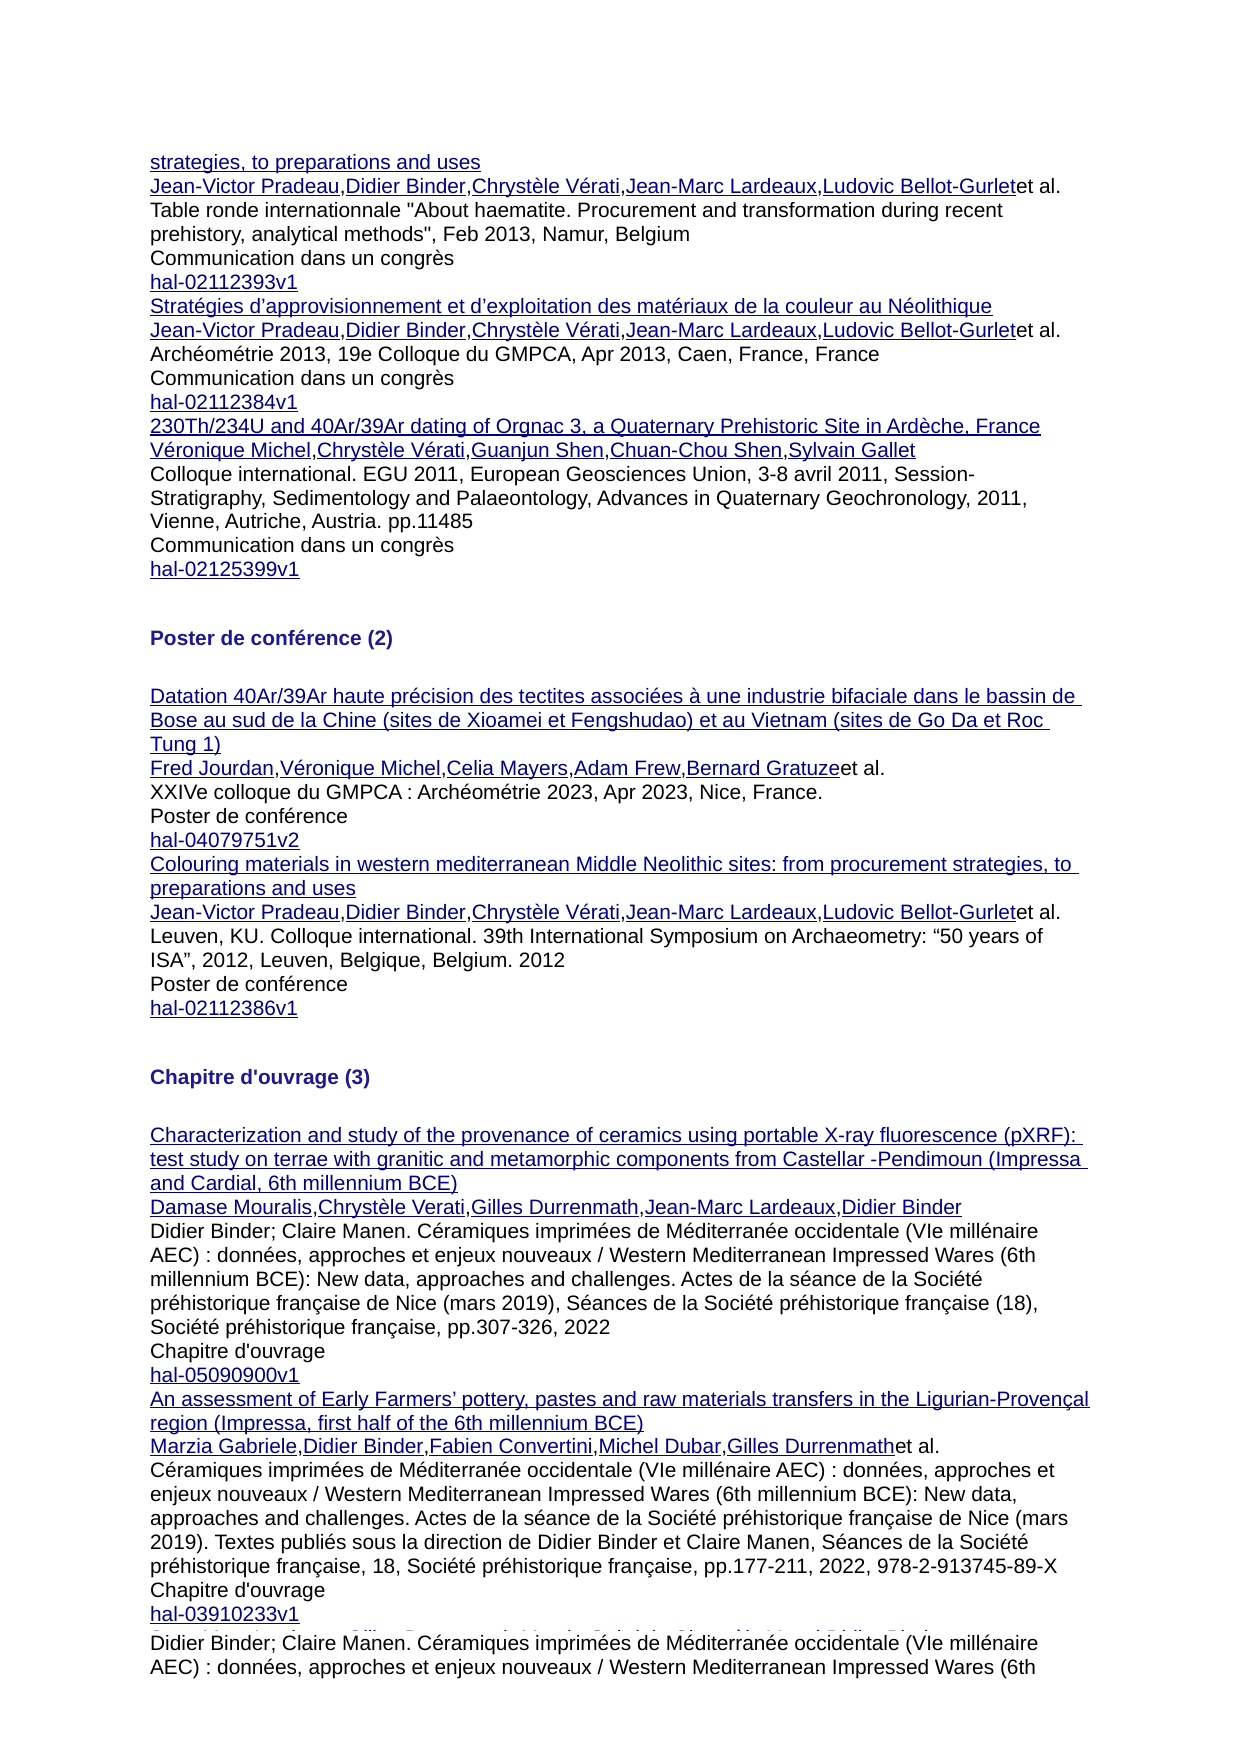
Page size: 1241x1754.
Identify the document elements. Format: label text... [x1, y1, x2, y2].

subtitle Poster de conférence (2) [150, 626, 1090, 650]
table_header Datation 40Ar/39Ar haute précision des tectites associées à une industrie bifaciale dans le bassin de Bose au sud de la Chine (sites de Xioamei et Fengshudao) et au Vietnam (sites de Go Da et Roc Tung 1) Fred Jourdan,Véronique Michel,Celia Mayers,Adam Frew,Bernard Gratuzeet al. XXIVe colloque du GMPCA : Archéométrie 2023, Apr 2023, Nice, France. Poster de conférence hal-04079751v2 [150, 684, 1090, 852]
table_cell An assessment of Early Farmers’ pottery, pastes and raw materials transfers in the Ligurian-Provençal [150, 1386, 1090, 1407]
table_cell Colouring materials in western mediterranean Middle Neolithic sites: from procurement strategies, to preparations and uses Jean-Victor Pradeau,Didier Binder,Chrystèle Vérati,Jean-Marc Lardeaux,Ludovic Bellot-Gurletet al. Leuven, KU. Colloque international. 39th International Symposium on Archaeometry: “50 years of ISA”, 2012, Leuven, Belgique, Belgium. 2012 Poster de conférence hal-02112386v1 [150, 852, 1090, 1020]
table_cell Stratégies d’approvisionnement et d’exploitation des matériaux de la couleur au Néolithique Jean-Victor Pradeau,Didier Binder,Chrystèle Vérati,Jean-Marc Lardeaux,Ludovic Bellot-Gurletet al. Archéométrie 2013, 19e Colloque du GMPCA, Apr 2013, Caen, France, France Communication dans un congrès hal-02112384v1 [150, 294, 1090, 413]
table_cell From geomaterials to archaeological pastes: the example of &quot;granitic&quot; pottery productions from Neolithic Castellar -Pendimoun (Alpes-Maritimes, France) Jean-Marc Lardeaux,Gilles Durrenmath,Marzia Gabriele,Chrystèle Verati,Didier Binder Didier Binder; Claire Manen. Céramiques imprimées de Méditerranée occidentale (VIe millénaire AEC) : données, approches et enjeux nouveaux / Western Mediterranean Impressed Wares (6th millennium BCE): New data, approaches and challenges Actes de la séance de la Société préhistorique française de Nice (mars 2019), Séances de la Société préhistorique française (18), Société préhistorique française, pp.277-306, 2022, 2-913745-89-X Chapitre d'ouvrage hal-05090893v1 [150, 1626, 1090, 1679]
table_cell 230Th/234U and 40Ar/39Ar dating of Orgnac 3, a Quaternary Prehistoric Site in Ardèche, France Véronique Michel,Chrystèle Vérati,Guanjun Shen,Chuan-Chou Shen,Sylvain Gallet Colloque international. EGU 2011, European Geosciences Union, 3-8 avril 2011, Session-Stratigraphy, Sedimentology and Palaeontology, Advances in Quaternary Geochronology, 2011, Vienne, Autriche, Austria. pp.11485 Communication dans un congrès hal-02125399v1 [150, 414, 1090, 581]
table_cell Colouring materials in western mediterranean Early and Middle Neolithic sites: from procurement strategies, to preparations and uses Jean-Victor Pradeau,Didier Binder,Chrystèle Vérati,Jean-Marc Lardeaux,Ludovic Bellot-Gurletet al. Table ronde internationnale "About haematite. Procurement and transformation during recent prehistory, analytical methods", Feb 2013, Namur, Belgium Communication dans un congrès hal-02112393v1 [150, 150, 1090, 294]
table_cell region (Impressa, first half of the 6th millennium BCE) Marzia Gabriele,Didier Binder,Fabien Convertini,Michel Dubar,Gilles Durrenmathet al. Céramiques imprimées de Méditerranée occidentale (VIe millénaire AEC) : données, approches et enjeux nouveaux / Western Mediterranean Impressed Wares (6th millennium BCE): New data, approaches and challenges. Actes de la séance de la Société préhistorique française de Nice (mars 2019). Textes publiés sous la direction de Didier Binder et Claire Manen, Séances de la Société préhistorique française, 18, Société préhistorique française, pp.177-211, 2022, 978-2-913745-89-X Chapitre d'ouvrage hal-03910233v1 [150, 1408, 1090, 1626]
table_header Characterization and study of the provenance of ceramics using portable X-ray fluorescence (pXRF): test study on terrae with granitic and metamorphic components from Castellar -Pendimoun (Impressa and Cardial, 6th millennium BCE) Damase Mouralis,Chrystèle Verati,Gilles Durrenmath,Jean-Marc Lardeaux,Didier Binder Didier Binder; Claire Manen. Céramiques imprimées de Méditerranée occidentale (VIe millénaire AEC) : données, approches et enjeux nouveaux / Western Mediterranean Impressed Wares (6th millennium BCE): New data, approaches and challenges. Actes de la séance de la Société préhistorique française de Nice (mars 2019), Séances de la Société préhistorique française (18), Société préhistorique française, pp.307-326, 2022 Chapitre d'ouvrage hal-05090900v1 [150, 1123, 1090, 1386]
subtitle Chapitre d'ouvrage (3) [150, 1064, 1090, 1088]
